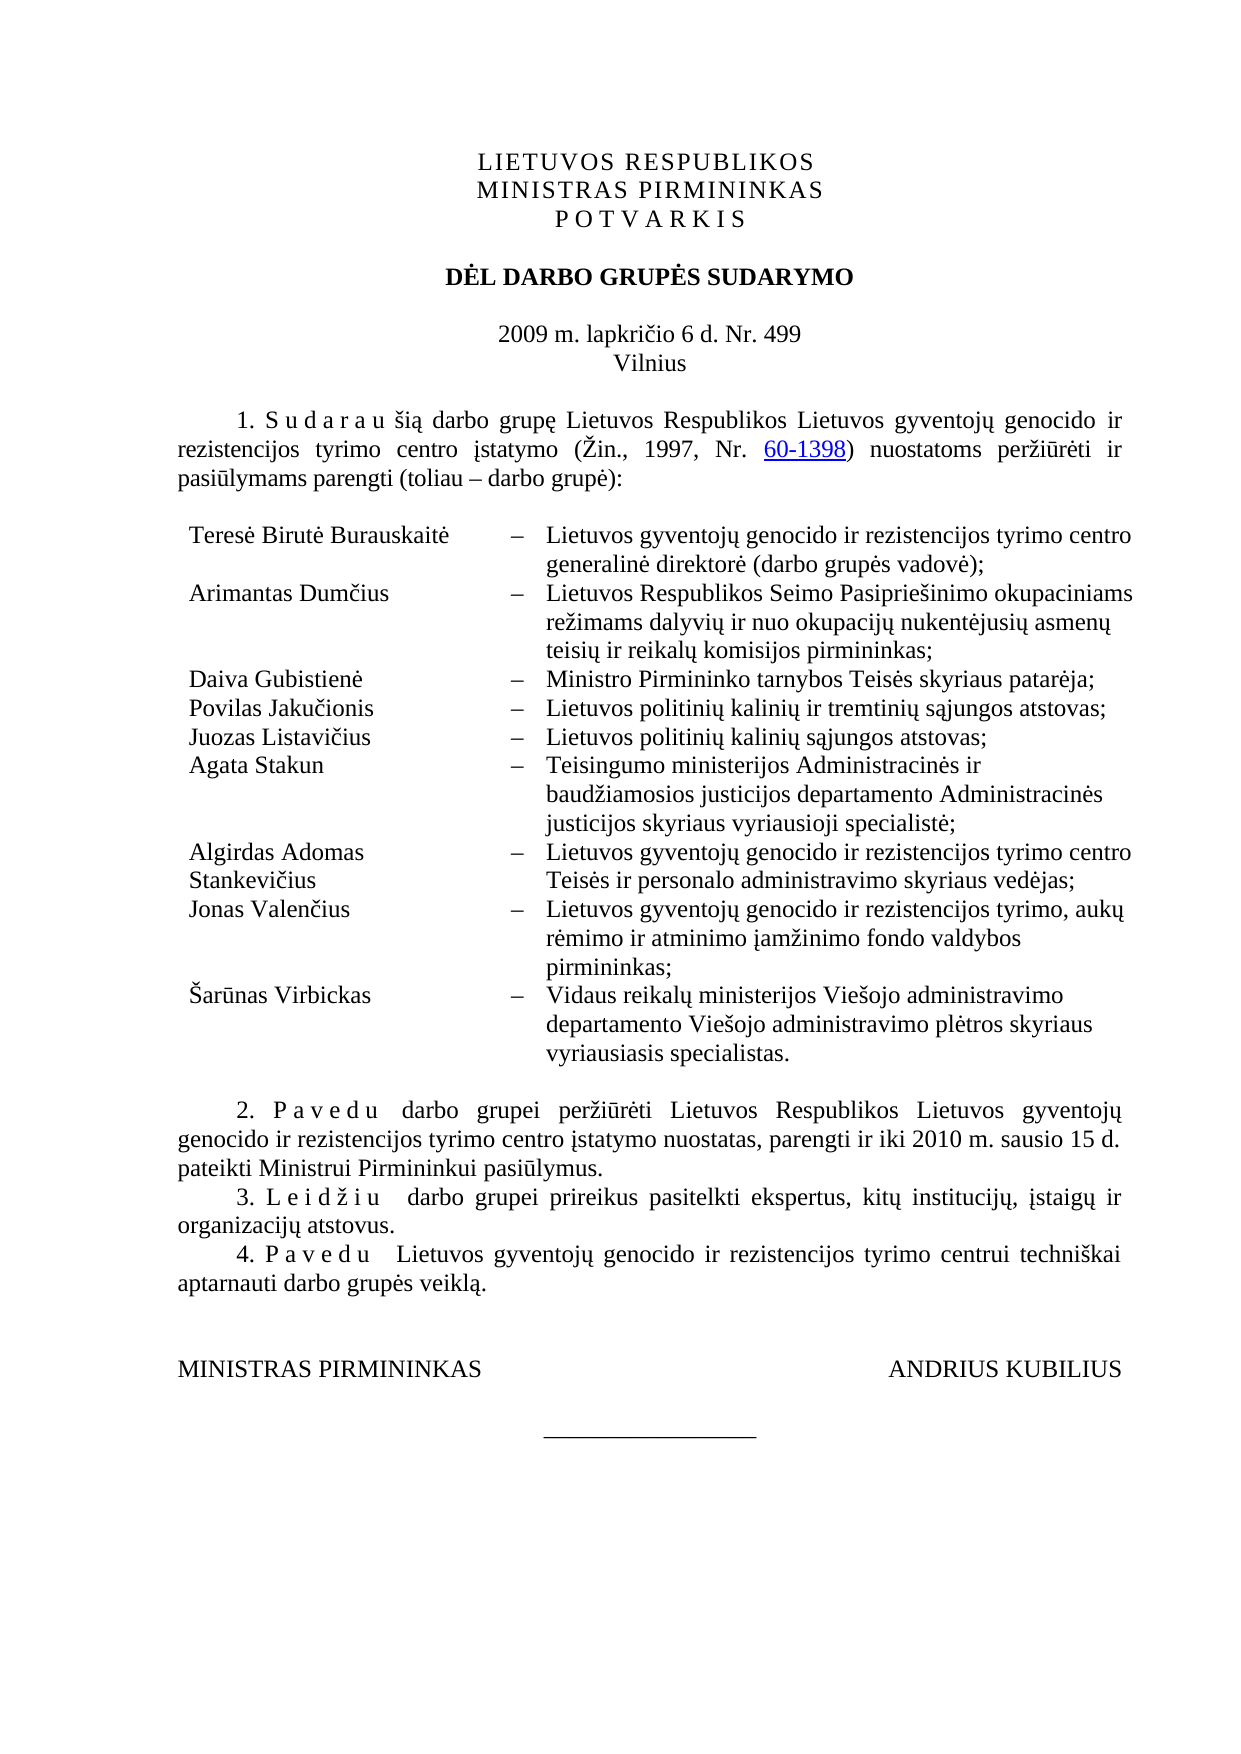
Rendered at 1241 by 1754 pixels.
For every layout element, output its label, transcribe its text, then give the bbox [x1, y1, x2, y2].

text 3. Leidžiu darbo grupei prireikus pasitelkti ekspertus, kitų institucijų, įstaigų ir organizacijų atstovus. [177, 1182, 1122, 1239]
table_cell Lietuvos politinių kalinių sąjungos atstovas; [535, 722, 1144, 751]
table_cell Povilas Jakučionis [177, 693, 499, 722]
table_cell Lietuvos Respublikos Seimo Pasipriešinimo okupaciniams režimams dalyvių ir nuo okupacijų nukentėjusių asmenų teisių ir reikalų komisijos pirmininkas; [535, 578, 1144, 664]
text DĖL DARBO GRUPĖS SUDARYMO [177, 262, 1122, 291]
table_header Teresė Birutė Burauskaitė [177, 521, 499, 578]
table_cell Agata Stakun [177, 751, 499, 837]
text MINISTRAS PIRMININKAS [177, 176, 1122, 204]
table_header Lietuvos gyventojų genocido ir rezistencijos tyrimo centro generalinė direktorė (darbo grupės vadovė); [535, 521, 1144, 578]
table_cell Daiva Gubistienė [177, 664, 499, 693]
table_cell Arimantas Dumčius [177, 578, 499, 664]
table_cell – [500, 578, 534, 664]
table_header – [500, 521, 534, 578]
table_cell Vidaus reikalų ministerijos Viešojo administravimo departamento Viešojo administravimo plėtros skyriaus vyriausiasis specialistas. [535, 981, 1144, 1067]
table_cell – [500, 894, 534, 981]
table_cell Jonas Valenčius [177, 894, 499, 981]
table_cell – [500, 664, 534, 693]
text 2009 m. lapkričio 6 d. Nr. 499 [177, 319, 1122, 348]
text 2. Pavedu darbo grupei peržiūrėti Lietuvos Respublikos Lietuvos gyventojų genocido ir rezistencijos tyrimo centro įstatymo nuostatas, parengti ir iki 2010 m. sausio 15 d. pateikti Ministrui Pirmininkui pasiūlymus. [177, 1096, 1122, 1182]
table_cell Algirdas Adomas Stankevičius [177, 837, 499, 894]
text Vilnius [177, 348, 1122, 377]
table_cell – [500, 981, 534, 1067]
table_cell – [500, 722, 534, 751]
table_cell Teisingumo ministerijos Administracinės ir baudžiamosios justicijos departamento Administracinės justicijos skyriaus vyriausioji specialistė; [535, 751, 1144, 837]
table_cell Lietuvos gyventojų genocido ir rezistencijos tyrimo centro Teisės ir personalo administravimo skyriaus vedėjas; [535, 837, 1144, 894]
table_cell Šarūnas Virbickas [177, 981, 499, 1067]
text 1. Sudarau šią darbo grupę Lietuvos Respublikos Lietuvos gyventojų genocido ir rezistencijos tyrimo centro įstatymo (Žin., 1997, Nr. 60-1398) nuostatoms peržiūrėti ir pasiūlymams parengti (toliau – darbo grupė): [177, 406, 1122, 492]
text MINISTRAS PIRMININKAS ANDRIUS KUBILIUS [177, 1354, 1122, 1383]
table_cell – [500, 693, 534, 722]
text POTVARKIS [177, 204, 1122, 233]
table_cell Lietuvos politinių kalinių ir tremtinių sąjungos atstovas; [535, 693, 1144, 722]
text _________________ [177, 1412, 1122, 1441]
table_cell Ministro Pirmininko tarnybos Teisės skyriaus patarėja; [535, 664, 1144, 693]
text 4. Pavedu Lietuvos gyventojų genocido ir rezistencijos tyrimo centrui techniškai aptarnauti darbo grupės veiklą. [177, 1239, 1122, 1297]
table_cell – [500, 751, 534, 837]
text LIETUVOS RESPUBLIKOS [177, 147, 1122, 176]
table_cell Lietuvos gyventojų genocido ir rezistencijos tyrimo, aukų rėmimo ir atminimo įamžinimo fondo valdybos pirmininkas; [535, 894, 1144, 981]
table_cell – [500, 837, 534, 894]
table_cell Juozas Listavičius [177, 722, 499, 751]
